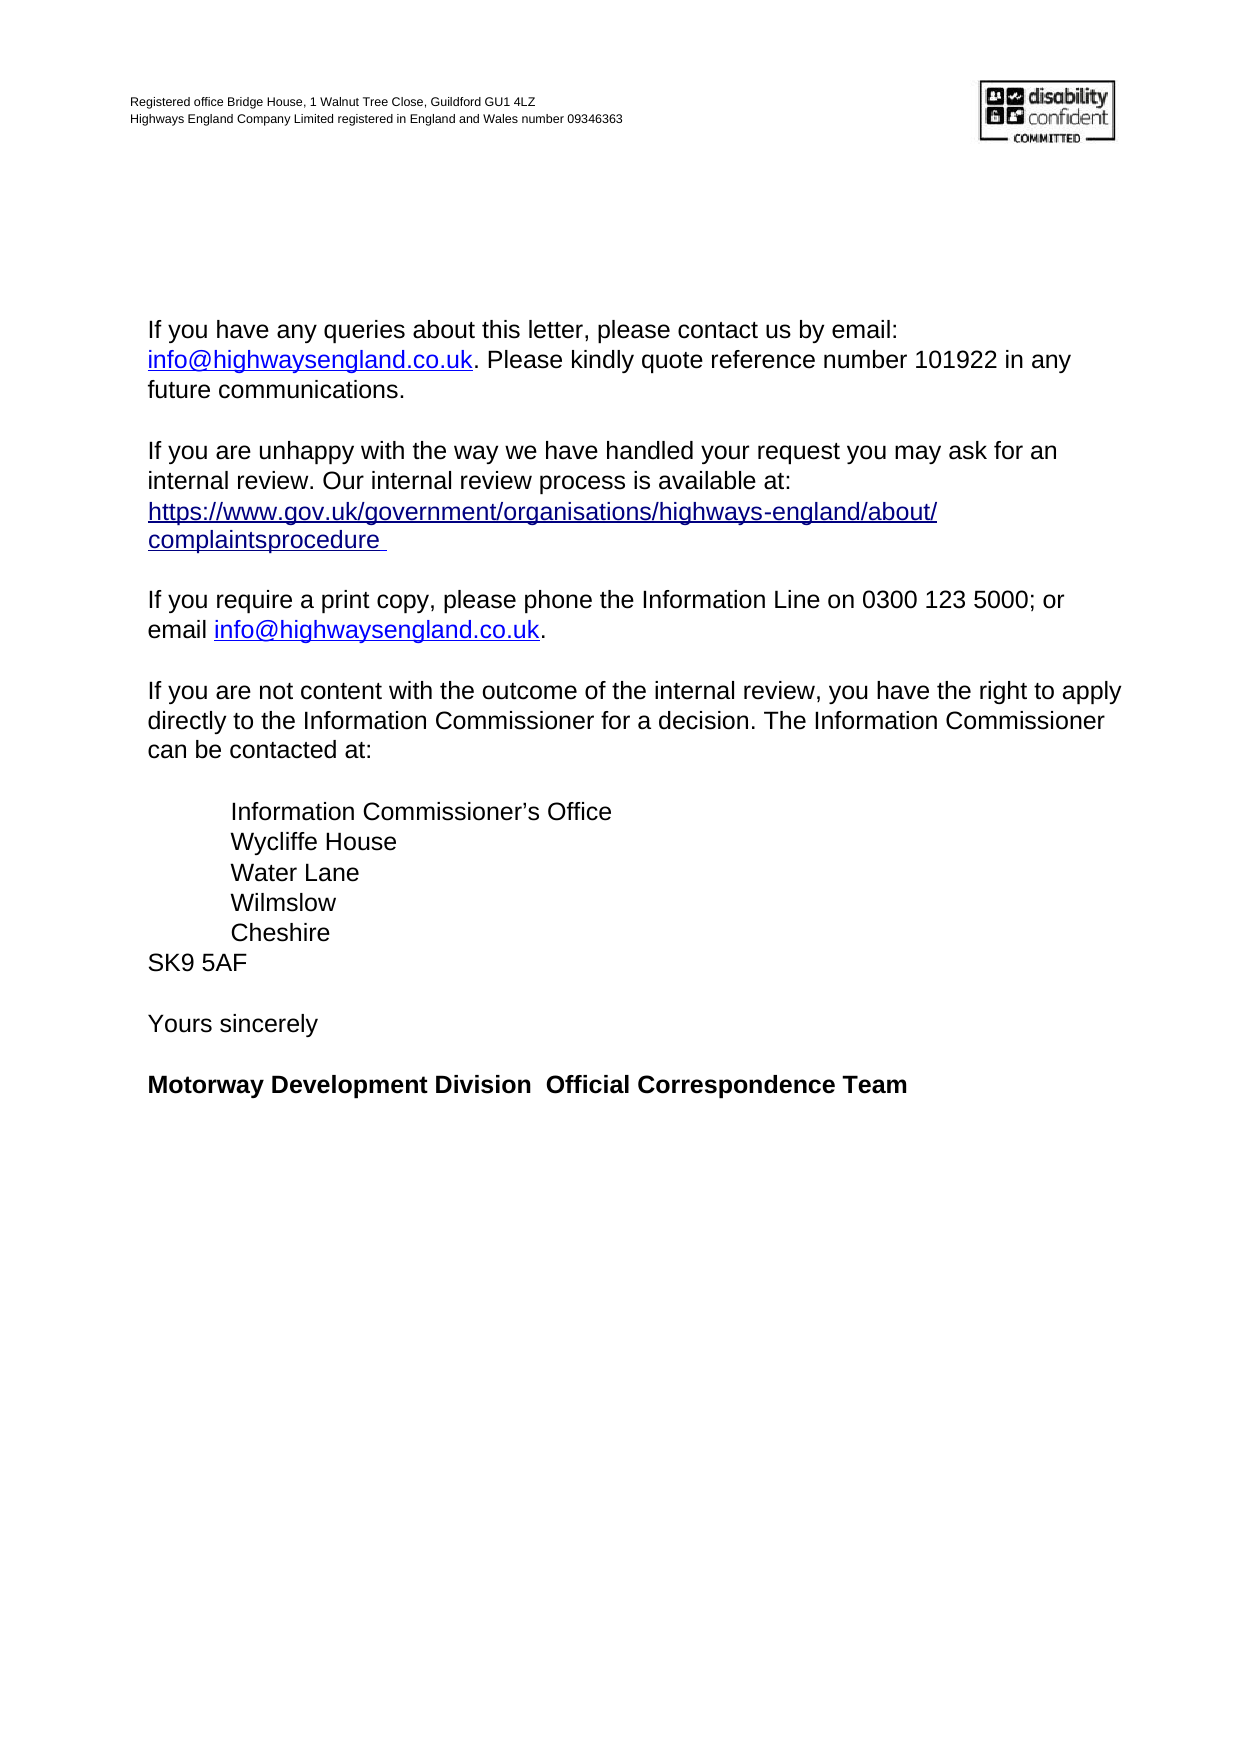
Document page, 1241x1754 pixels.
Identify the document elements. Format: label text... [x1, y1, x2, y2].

subtitle Motorway Development Division Official Correspondence Team [147, 1071, 1127, 1099]
text Wycliffe House [147, 827, 1123, 856]
text Registered office Bridge House, 1 Walnut Tree Close, Guildford GU1 4LZ [130, 95, 970, 109]
text Information Commissioner’s Office [147, 797, 1123, 825]
text If you require a print copy, please phone the Information Line on 0300 123 5000; or email info@highwaysengland.co.uk. [147, 585, 1123, 643]
text Yours sincerely [147, 1009, 1123, 1038]
text Cheshire SK9 5AF [147, 918, 385, 977]
text info@highwaysengland.co.uk. Please kindly quote reference number 101922 in any future communications. [147, 345, 1123, 404]
text If you are not content with the outcome of the internal review, you have the right to apply directly to the Information Commissioner for a decision. The Information Commissioner can be contacted at: [147, 676, 1123, 764]
text Wilmslow [147, 888, 1123, 917]
text Highways England Company Limited registered in England and Wales number 09346363 [130, 112, 970, 126]
text If you are unhappy with the way we have handled your request you may ask for an internal review. Our internal review process is available at: [147, 436, 1123, 495]
text Water Lane [147, 857, 1123, 886]
text https://www.gov.uk/government/organisations/highways-england/about/complaintsprocedure [148, 496, 1127, 554]
text If you have any queries about this letter, please contact us by email: [147, 315, 1123, 343]
